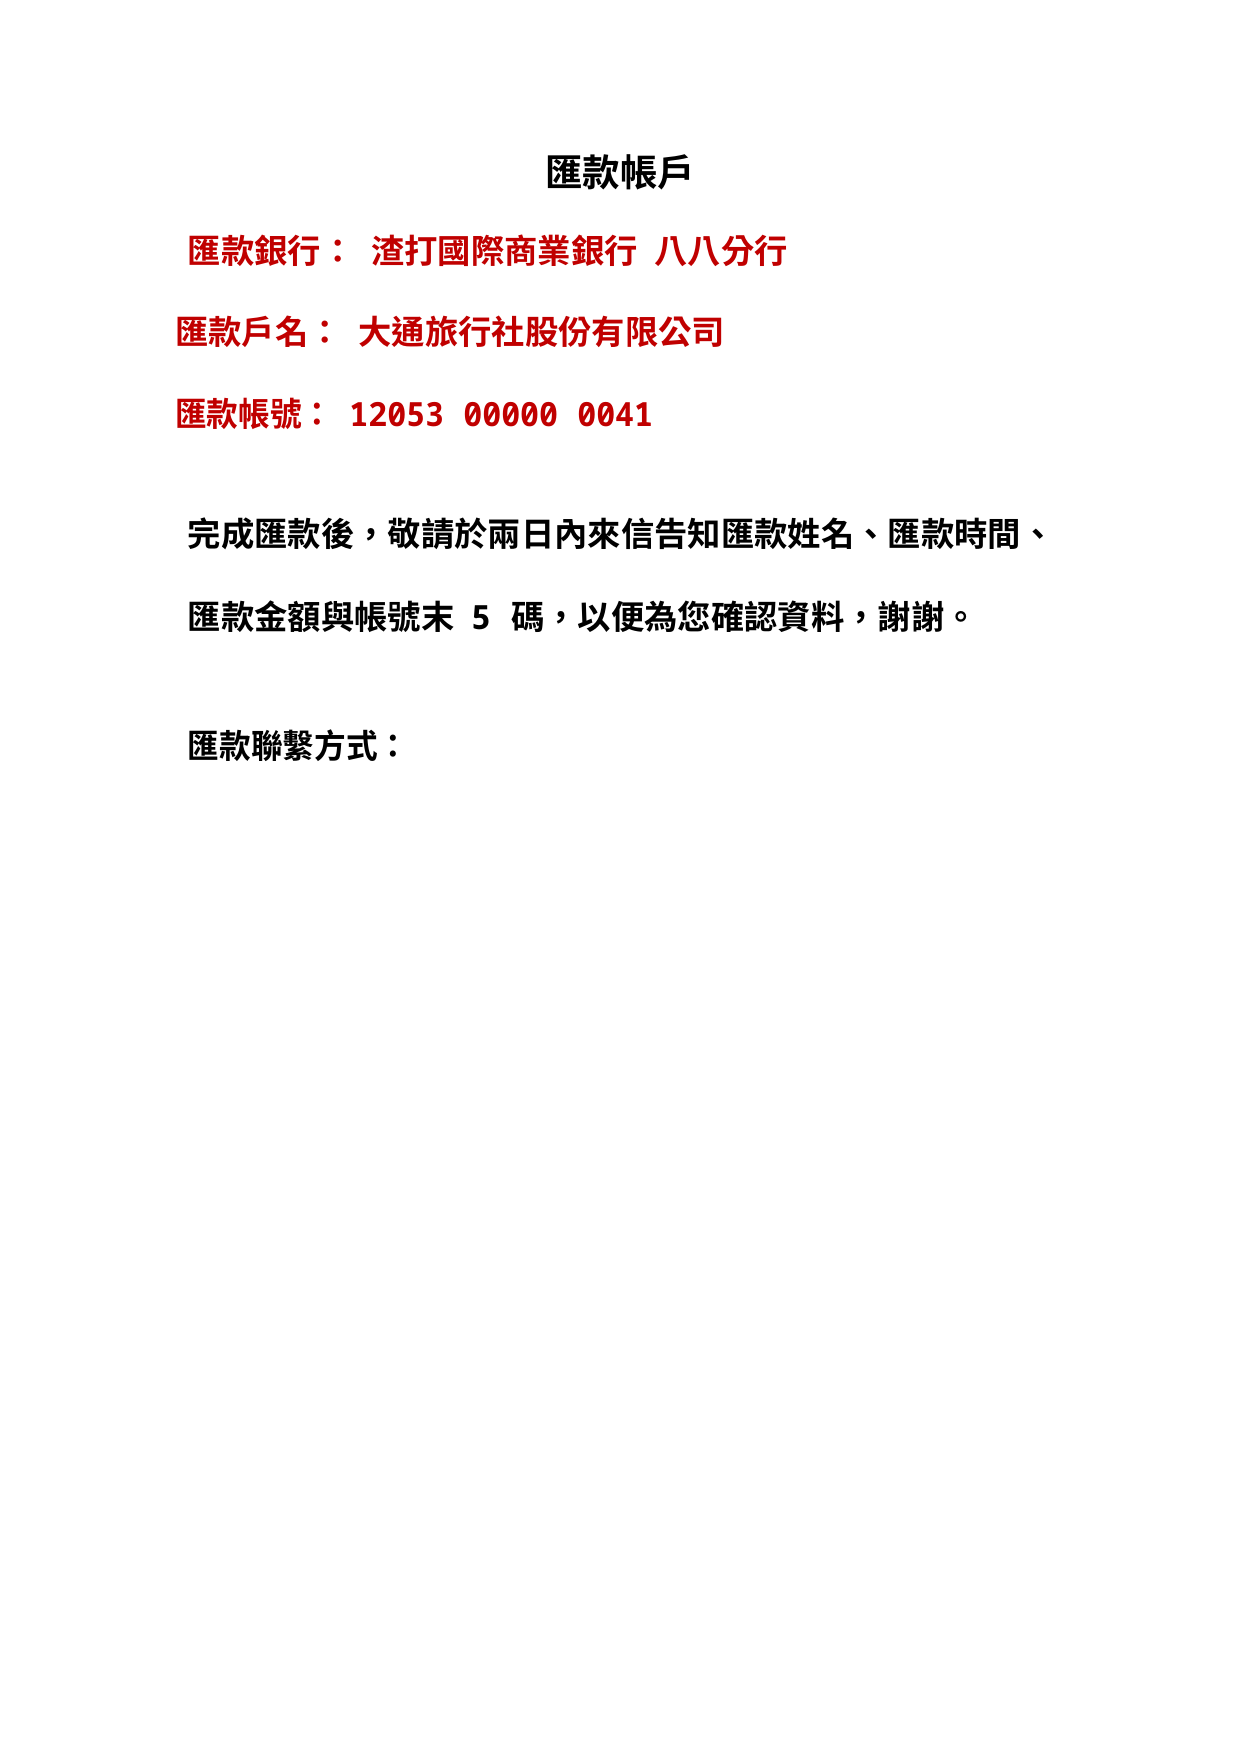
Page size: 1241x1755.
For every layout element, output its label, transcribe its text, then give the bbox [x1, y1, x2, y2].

text 匯款戶名： 大通旅行社股份有限公司 [175, 306, 790, 354]
text 匯款聯繫方式： [187, 720, 1072, 768]
text 匯款銀行： 渣打國際商業銀行 八八分行 [187, 225, 1072, 273]
text 匯款帳號： 12053 00000 0041 [175, 388, 790, 437]
text 匯款帳戶 [545, 150, 1072, 195]
text 完成匯款後，敬請於兩日內來信告知匯款姓名、匯款時間、匯款金額與帳號末 5 碼，以便為您確認資料，謝謝。 [187, 508, 1072, 639]
